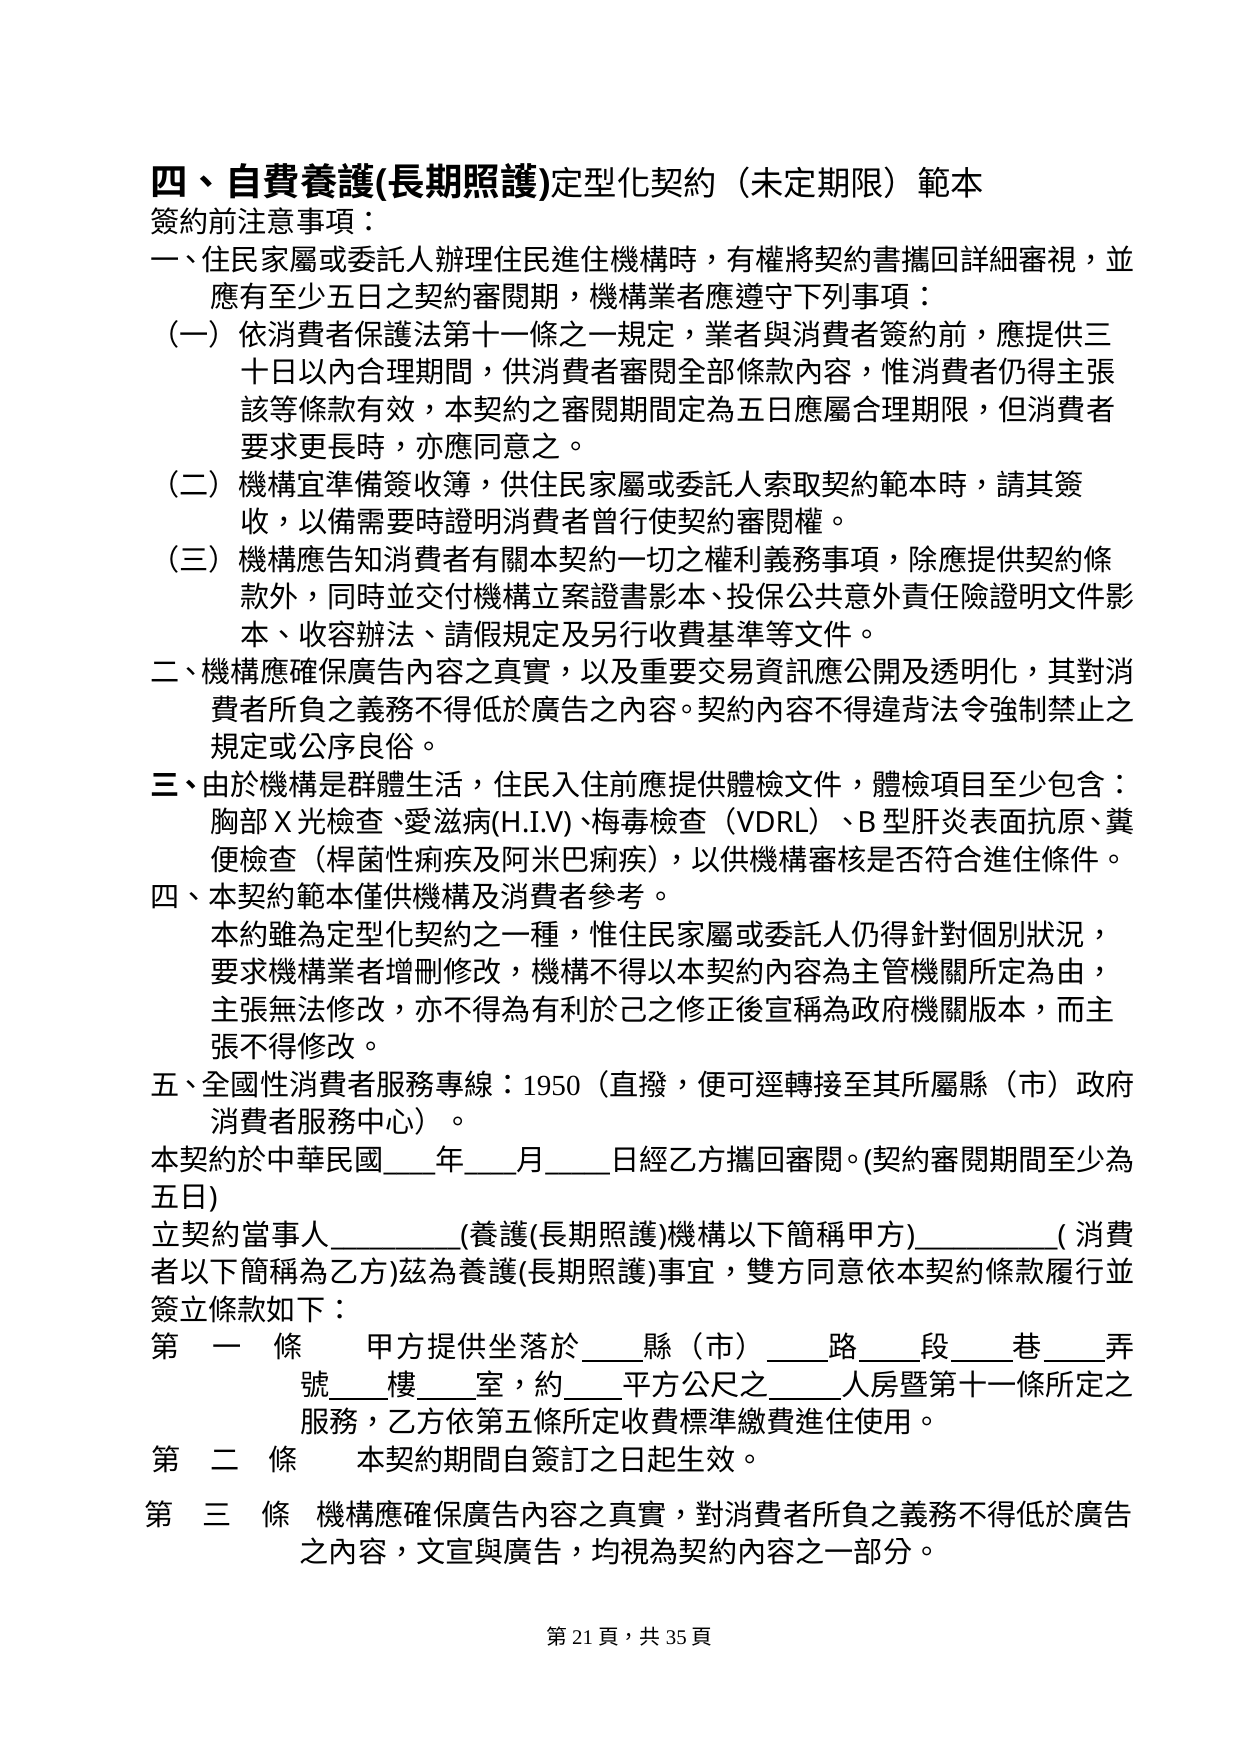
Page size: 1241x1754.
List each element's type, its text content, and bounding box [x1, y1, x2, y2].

table_cell 本契約於中華民國____年____月_____日經乙方攜回審閱。(契約審閱期間至少為五日) [148, 1140, 1137, 1215]
table_cell 立契約當事人__________(養護(長期照護)機構以下簡稱甲方)___________( 消費者以下簡稱為乙方)茲為養護(長期照護)事宜，雙方同意依本契約條款履行並簽立條款如下： [148, 1215, 1137, 1328]
table_cell 第 一 條 甲方提供坐落於 縣（市） 路 段 巷 弄 號 樓 室，約 平方公尺之 人房暨第十一條所定之服務，乙方依第五條所定收費標準繳費進住使用。 [148, 1328, 1137, 1440]
table_cell 第 二 條 本契約期間自簽訂之日起生效。 [148, 1440, 1137, 1495]
table_cell 第 三 條 機構應確保廣告內容之真實，對消費者所負之義務不得低於廣告之內容，文宣與廣告，均視為契約內容之一部分。 [148, 1495, 1137, 1570]
text 四、自費養護(長期照護)定型化契約（未定期限）範本 [150, 165, 1146, 203]
table_header 簽約前注意事項： 一、住民家屬或委託人辦理住民進住機構時，有權將契約書攜回詳細審視，並應有至少五日之契約審閱期，機構業者應遵守下列事項： （一）依消費者保護法第十一條之一規定，業者與消費者簽約前，應提供三十日以內合理期間，供消費者審閱全部條款內容，惟消費者仍得主張該等條款有效，本契約之審閱期間定為五日應屬合理期限，但消費者要求更長時，亦應同意之。 （二）機構宜準備簽收簿，供住民家屬或委託人索取契約範本時，請其簽收，以備需要時證明消費者曾行使契約審閱權。 （三）機構應告知消費者有關本契約一切之權利義務事項，除應提供契約條款外，同時並交付機構立案證書影本、投保公共意外責任險證明文件影本、收容辦法、請假規定及另行收費基準等文件。 二、機構應確保廣告內容之真實，以及重要交易資訊應公開及透明化，其對消費者所負之義務不得低於廣告之內容。契約內容不得違背法令強制禁止之規定或公序良俗。 三、由於機構是群體生活，住民入住前應提供體檢文件，體檢項目至少包含：胸部X光檢查、愛滋病(H.I.V)、梅毒檢查（VDRL）、B型肝炎表面抗原、糞便檢查（桿菌性痢疾及阿米巴痢疾），以供機構審核是否符合進住條件。 四、本契約範本僅供機構及消費者參考。 本約雖為定型化契約之一種，惟住民家屬或委託人仍得針對個別狀況，要求機構業者增刪修改，機構不得以本契約內容為主管機關所定為由，主張無法修改，亦不得為有利於己之修正後宣稱為政府機關版本，而主張不得修改。 五、全國性消費者服務專線：1950（直撥，便可逕轉接至其所屬縣（市）政府消費者服務中心）。 [148, 203, 1137, 1140]
